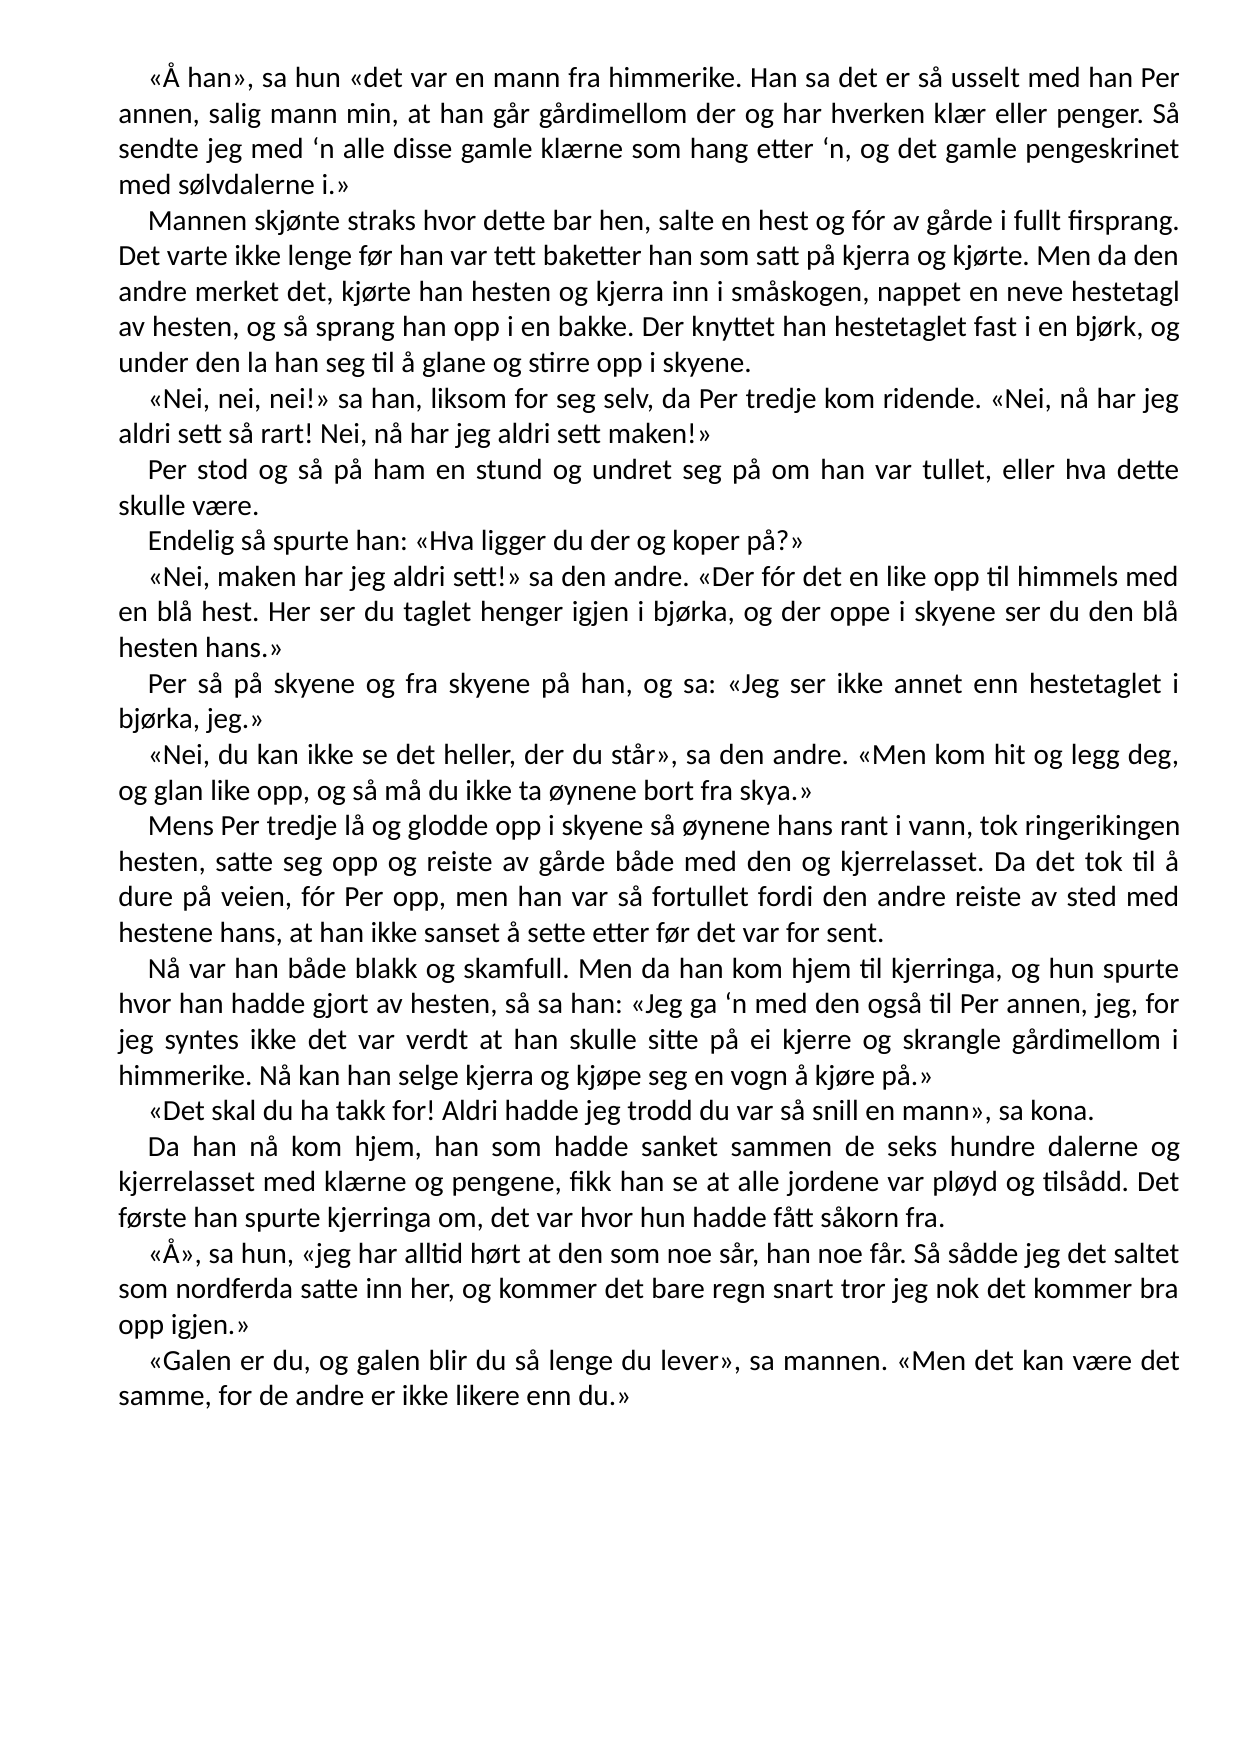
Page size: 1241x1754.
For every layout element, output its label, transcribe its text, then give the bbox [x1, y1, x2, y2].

text Da han nå kom hjem, han som hadde sanket sammen de seks hundre dalerne og kjerrelasset med klærne og pengene, fikk han se at alle jordene var pløyd og tilsådd. Det første han spurte kjerringa om, det var hvor hun hadde fått såkorn fra. [118, 1128, 1181, 1235]
text Nå var han både blakk og skamfull. Men da han kom hjem til kjerringa, og hun spurte hvor han hadde gjort av hesten, så sa han: «Jeg ga ‘n med den også til Per annen, jeg, for jeg syntes ikke det var verdt at han skulle sitte på ei kjerre og skrangle gårdimellom i himmerike. Nå kan han selge kjerra og kjøpe seg en vogn å kjøre på.» [118, 950, 1181, 1092]
text Mannen skjønte straks hvor dette bar hen, salte en hest og fór av gårde i fullt firsprang. Det varte ikke lenge før han var tett baketter han som satt på kjerra og kjørte. Men da den andre merket det, kjørte han hesten og kjerra inn i småskogen, nappet en neve hestetagl av hesten, og så sprang han opp i en bakke. Der knyttet han hestetaglet fast i en bjørk, og under den la han seg til å glane og stirre opp i skyene. [118, 202, 1181, 380]
text «Nei, du kan ikke se det heller, der du står», sa den andre. «Men kom hit og legg deg, og glan like opp, og så må du ikke ta øynene bort fra skya.» [118, 736, 1181, 807]
text «Å», sa hun, «jeg har alltid hørt at den som noe sår, han noe får. Så sådde jeg det saltet som nordferda satte inn her, og kommer det bare regn snart tror jeg nok det kommer bra opp igjen.» [118, 1235, 1181, 1342]
text Per så på skyene og fra skyene på han, og sa: «Jeg ser ikke annet enn hestetaglet i bjørka, jeg.» [118, 665, 1181, 736]
text «Å han», sa hun «det var en mann fra himmerike. Han sa det er så usselt med han Per annen, salig mann min, at han går gårdimellom der og har hverken klær eller penger. Så sendte jeg med ‘n alle disse gamle klærne som hang etter ‘n, og det gamle pengeskrinet med sølvdalerne i.» [118, 59, 1181, 202]
text «Nei, maken har jeg aldri sett!» sa den andre. «Der fór det en like opp til himmels med en blå hest. Her ser du taglet henger igjen i bjørka, og der oppe i skyene ser du den blå hesten hans.» [118, 558, 1181, 665]
text «Galen er du, og galen blir du så lenge du lever», sa mannen. «Men det kan være det samme, for de andre er ikke likere enn du.» [118, 1342, 1181, 1413]
text Per stod og så på ham en stund og undret seg på om han var tullet, eller hva dette skulle være. [118, 451, 1181, 522]
text «Det skal du ha takk for! Aldri hadde jeg trodd du var så snill en mann», sa kona. [118, 1092, 1181, 1128]
text «Nei, nei, nei!» sa han, liksom for seg selv, da Per tredje kom ridende. «Nei, nå har jeg aldri sett så rart! Nei, nå har jeg aldri sett maken!» [118, 380, 1181, 451]
text Endelig så spurte han: «Hva ligger du der og koper på?» [118, 522, 1181, 558]
text Mens Per tredje lå og glodde opp i skyene så øynene hans rant i vann, tok ringerikingen hesten, satte seg opp og reiste av gårde både med den og kjerrelasset. Da det tok til å dure på veien, fór Per opp, men han var så fortullet fordi den andre reiste av sted med hestene hans, at han ikke sanset å sette etter før det var for sent. [118, 807, 1181, 950]
